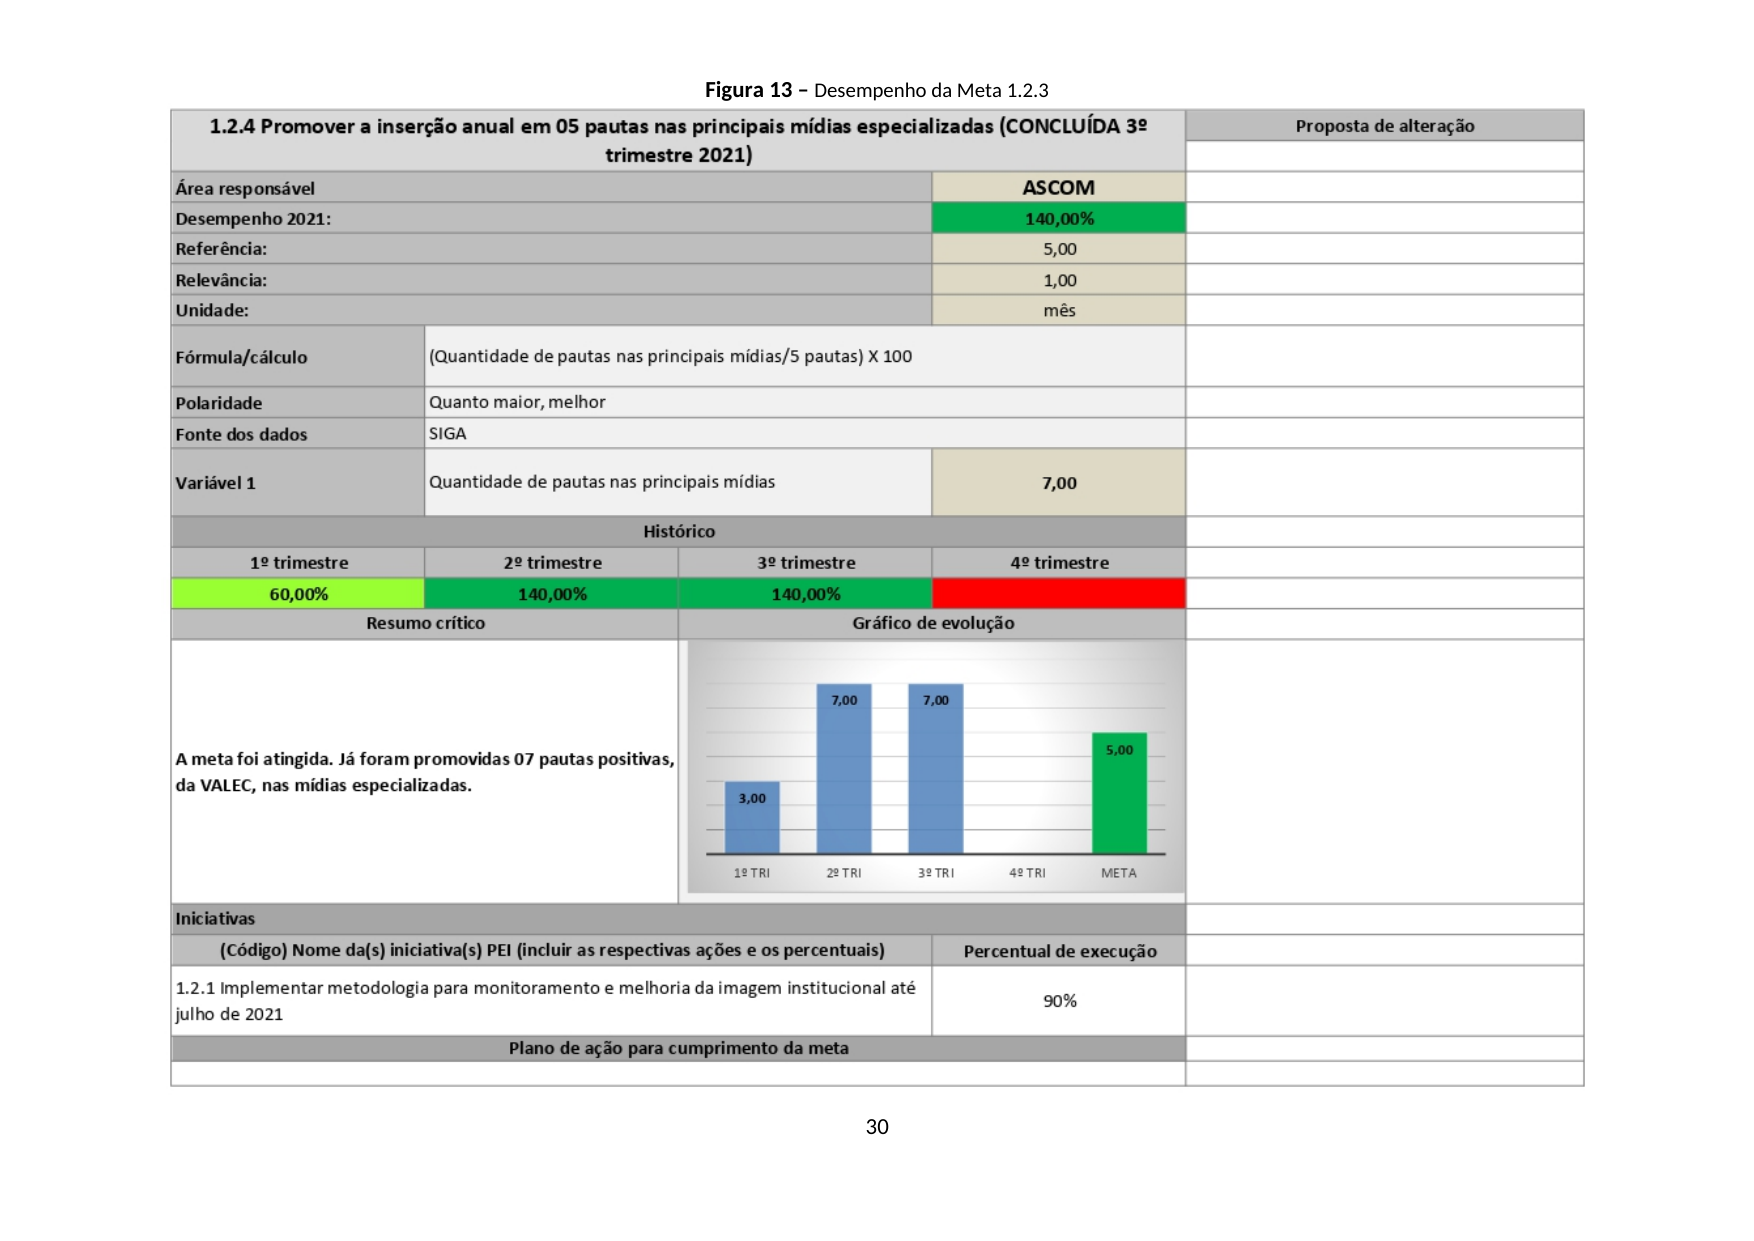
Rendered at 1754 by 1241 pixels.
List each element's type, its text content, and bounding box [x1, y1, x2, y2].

text Figura 13 – Desempenho da Meta 1.2.3 [75, 75, 1679, 103]
